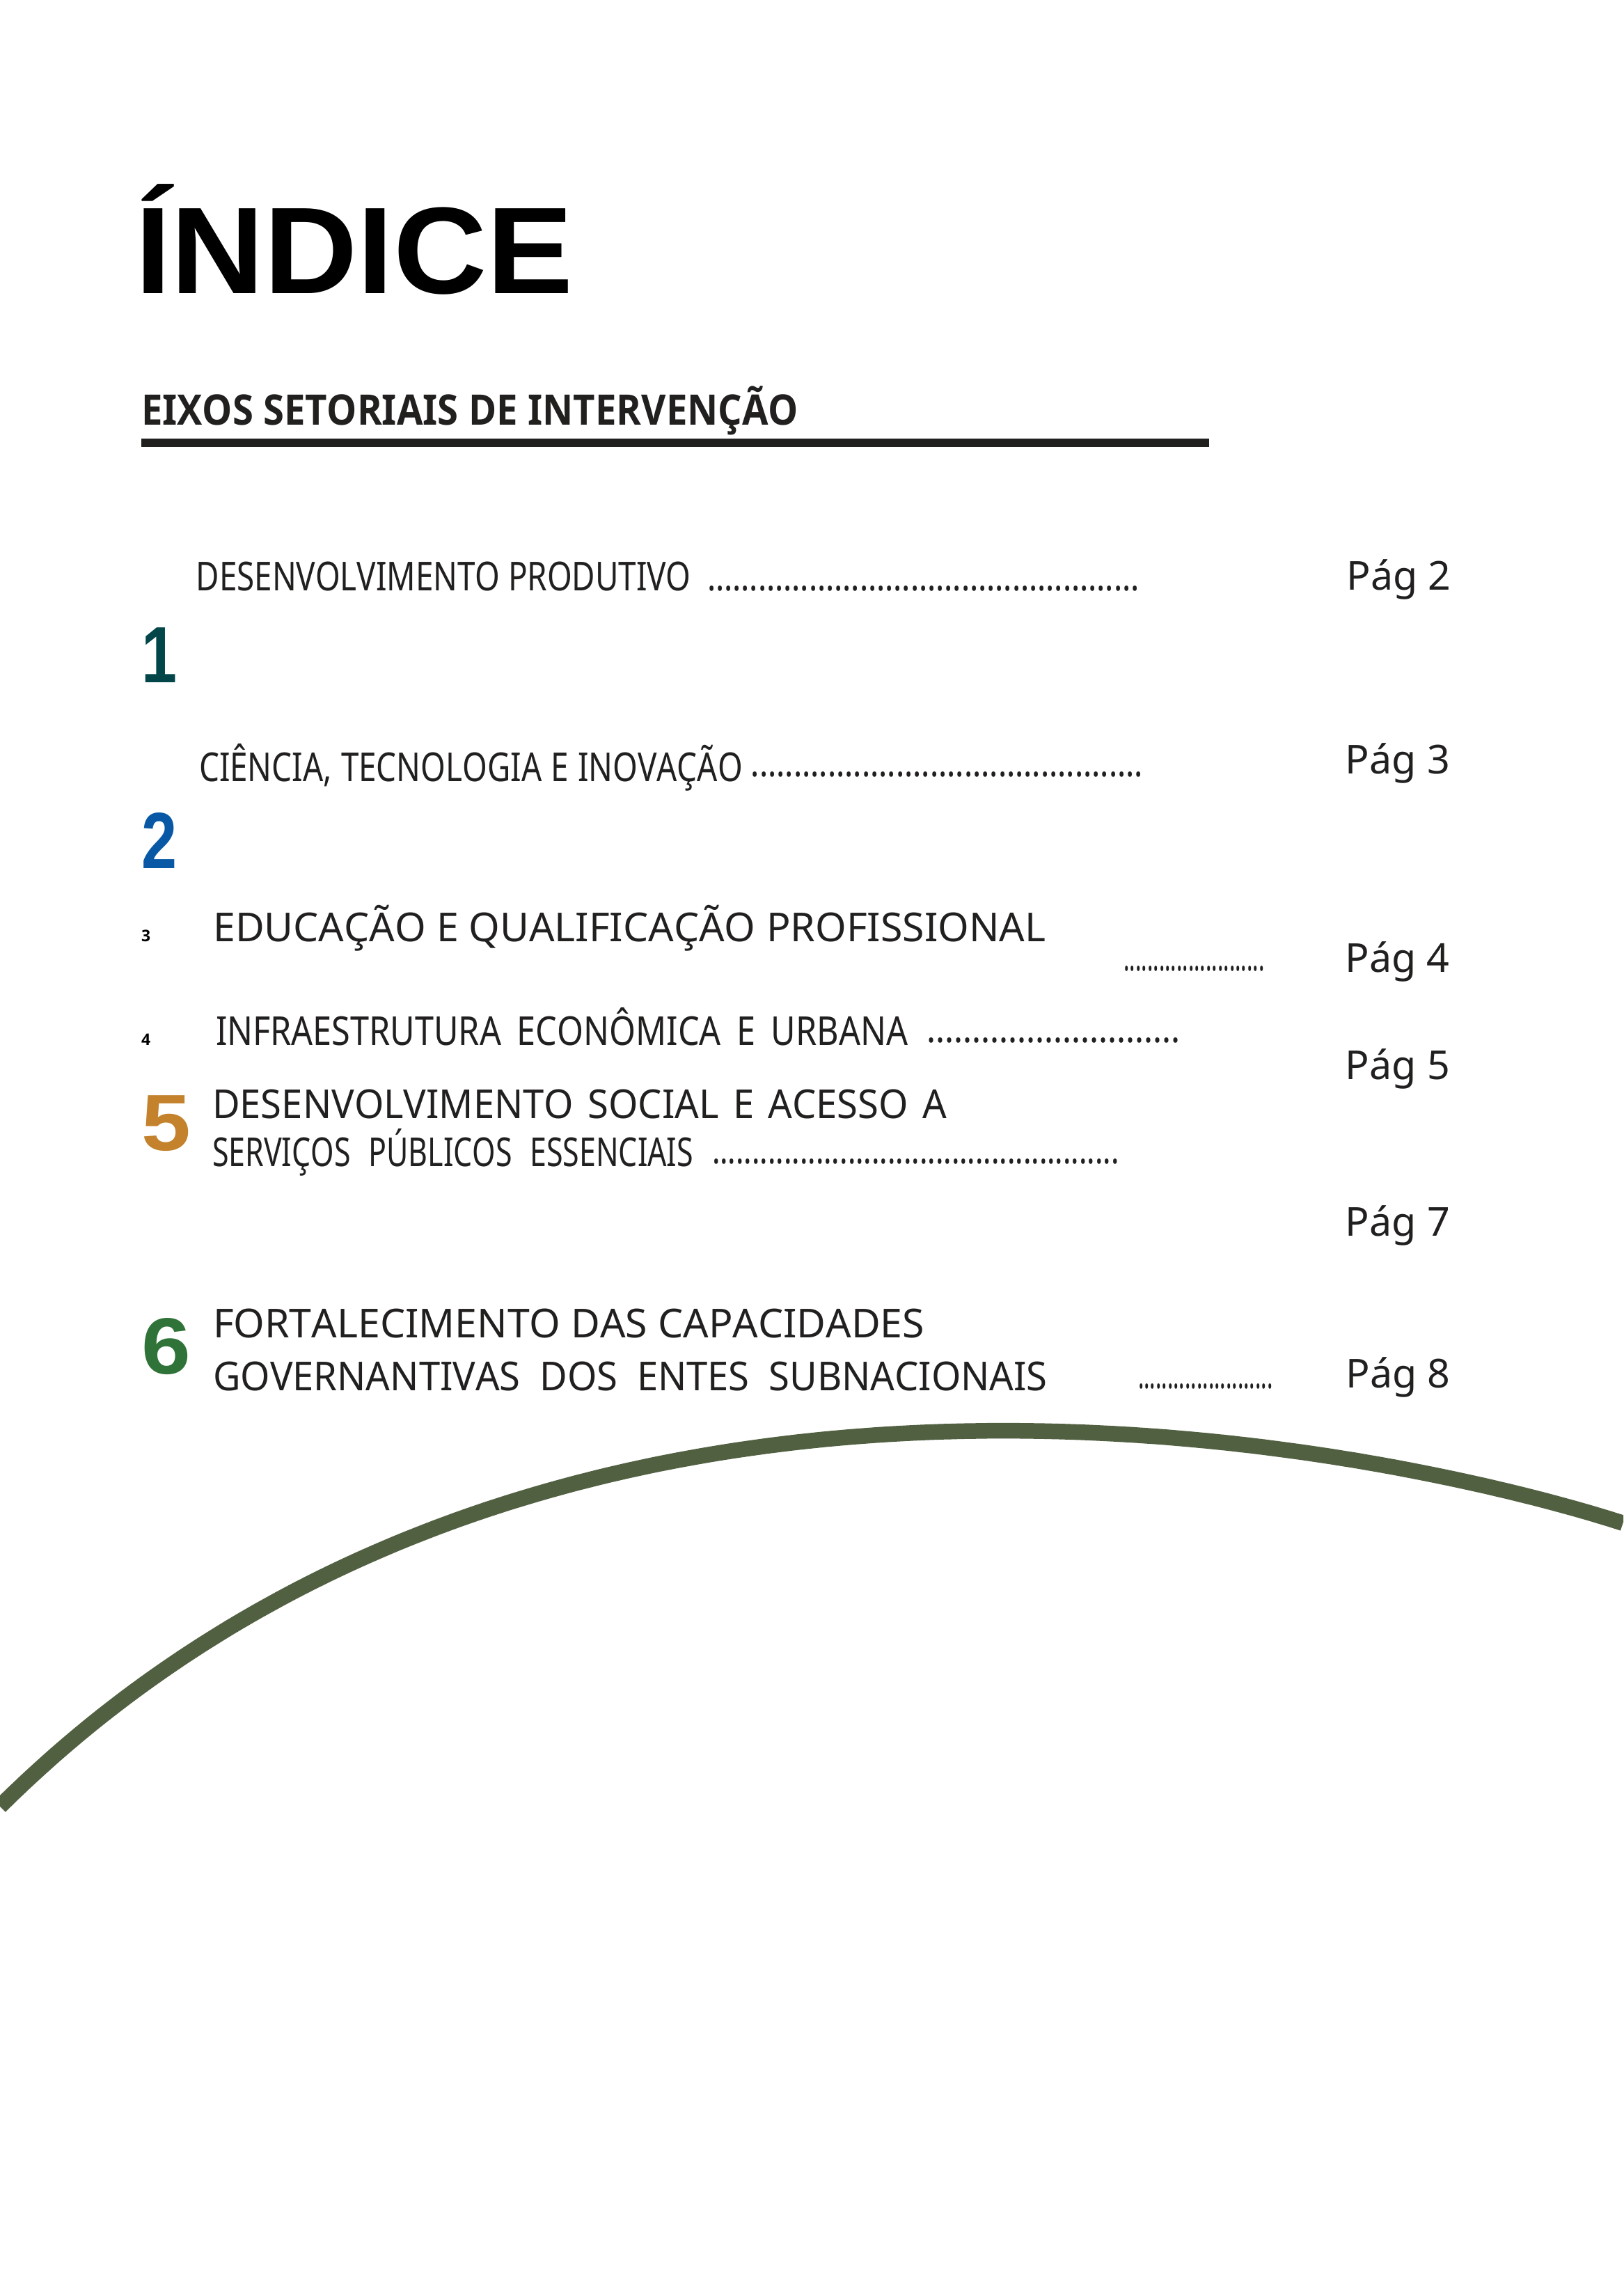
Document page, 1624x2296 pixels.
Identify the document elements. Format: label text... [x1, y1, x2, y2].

text 5 [141, 1076, 191, 1167]
text Pág 4 [1346, 929, 1519, 984]
text 6 [141, 1299, 191, 1391]
text Pág 8 [1346, 1346, 1519, 1400]
subtitle EIXOS SETORIAIS DE INTERVENÇÃO [141, 379, 1519, 437]
text Pág 7 [1346, 1193, 1519, 1248]
text Pág 2 [1346, 548, 1519, 602]
list INFRAESTRUTURA ECONÔMICA E URBANA ............................ [141, 1000, 1334, 1057]
text 2 CIÊNCIA, TECNOLOGIA E INOVAÇÃO .............................................. [141, 706, 1336, 885]
text DESENVOLVIMENTO SOCIAL E ACESSO A [212, 1080, 1334, 1128]
text ........................ [1124, 928, 1332, 982]
text ÍNDICE [135, 178, 1519, 320]
text FORTALECIMENTO DAS CAPACIDADES GOVERNANTIVAS DOS ENTES SUBNACIONAIS [213, 1296, 1132, 1402]
text [141, 1167, 191, 1176]
list EDUCAÇÃO E QUALIFICAÇÃO PROFISSIONAL [141, 899, 1110, 953]
text SERVIÇOS PÚBLICOS ESSENCIAIS ................................................... [212, 1128, 1334, 1176]
text 1 DESENVOLVIMENTO PRODUTIVO ................................................... [141, 516, 1334, 699]
text Pág 5 [1346, 1037, 1519, 1091]
text Pág 3 [1346, 732, 1519, 785]
text ....................... [1138, 1346, 1338, 1400]
